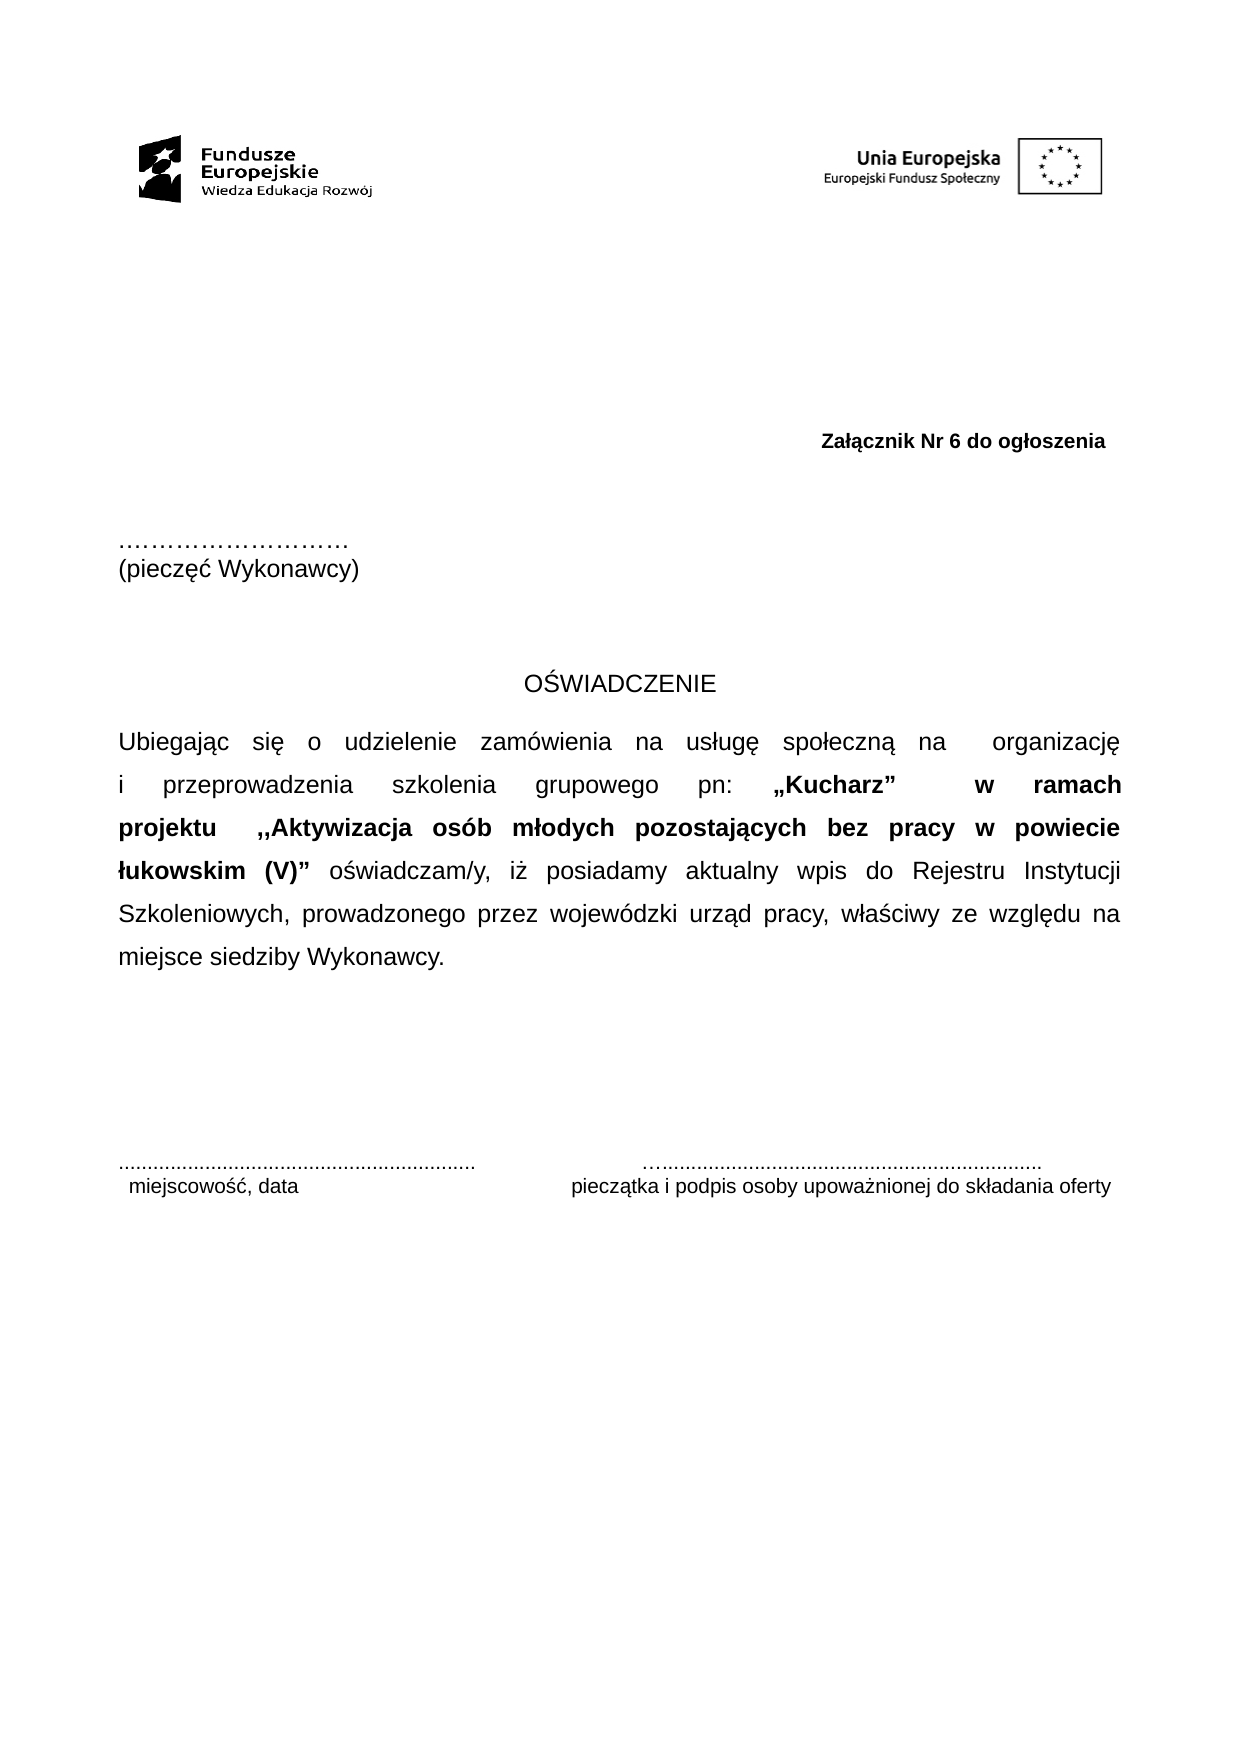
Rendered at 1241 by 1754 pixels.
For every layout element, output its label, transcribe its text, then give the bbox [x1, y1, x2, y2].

picture [805, 119, 1120, 213]
text Ubiegając się o udzielenie zamówienia na usługę społeczną na organizację i przeprowadzenia szkolenia grupowego pn: „Kucharz” w ramach projektu ,,Aktywizacja osób młodych pozostających bez pracy w powiecie łukowskim (V)” oświadczam/y, iż posiadamy aktualny wpis do Rejestru Instytucji Szkoleniowych, prowadzonego przez wojewódzki urząd pracy, właściwy ze względu na miejsce siedziby Wykonawcy. [118, 726, 1122, 971]
text .............................................................. ….................................................................. [118, 1149, 1122, 1173]
text (pieczęć Wykonawcy) [118, 554, 1122, 583]
picture [118, 118, 393, 219]
text Załącznik Nr 6 do ogłoszenia [118, 429, 1122, 453]
subtitle OŚWIADCZENIE [118, 669, 1122, 698]
text .……………………… [118, 525, 1122, 554]
text miejscowość, data pieczątka i podpis osoby upoważnionej do składania oferty [118, 1173, 1122, 1197]
